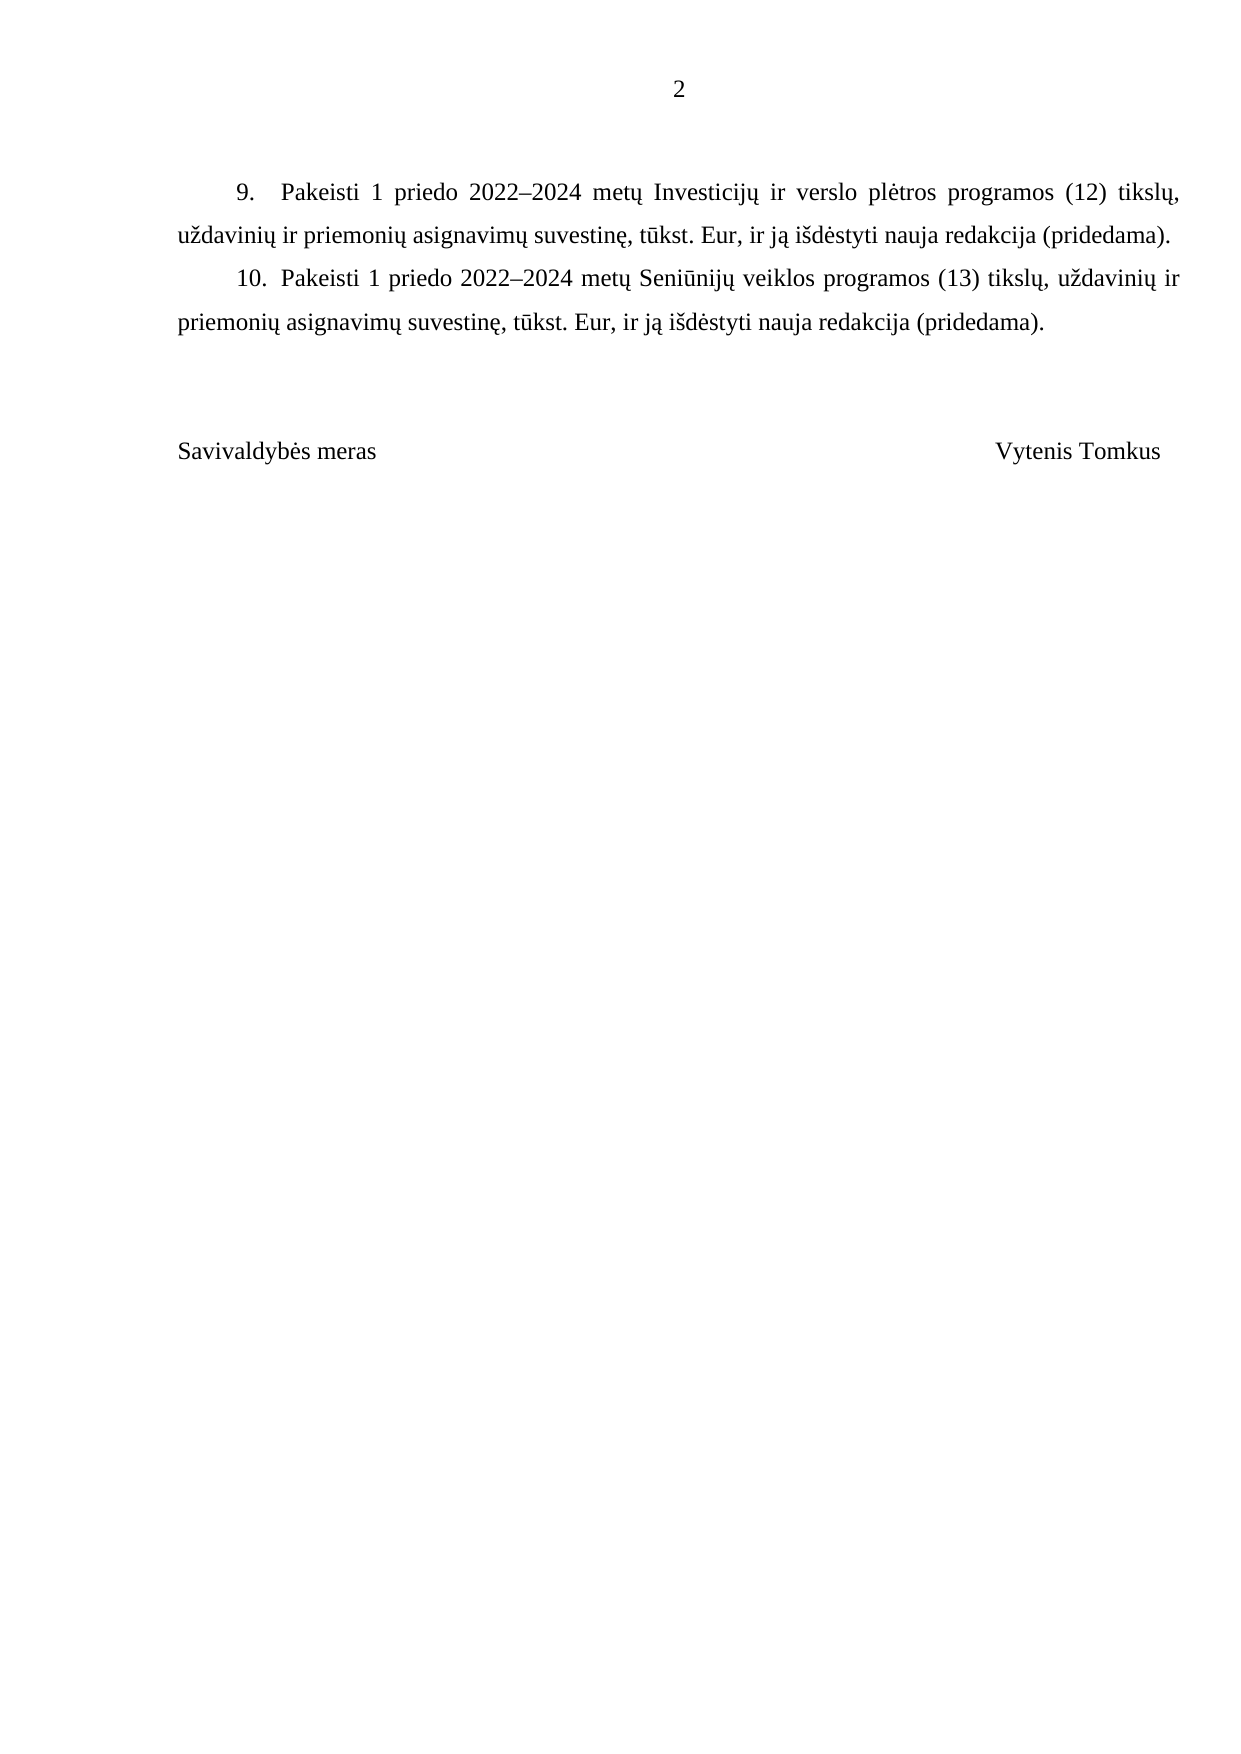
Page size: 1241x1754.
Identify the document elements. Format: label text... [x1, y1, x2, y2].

text 10. Pakeisti 1 priedo 2022–2024 metų Seniūnijų veiklos programos (13) tikslų, uždavinių ir priemonių asignavimų suvestinę, tūkst. Eur, ir ją išdėstyti nauja redakcija (pridedama). [177, 263, 1181, 335]
text Savivaldybės meras Vytenis Tomkus [177, 436, 1181, 465]
text 9. Pakeisti 1 priedo 2022–2024 metų Investicijų ir verslo plėtros programos (12) tikslų, uždavinių ir priemonių asignavimų suvestinę, tūkst. Eur, ir ją išdėstyti nauja redakcija (pridedama). [177, 177, 1181, 249]
